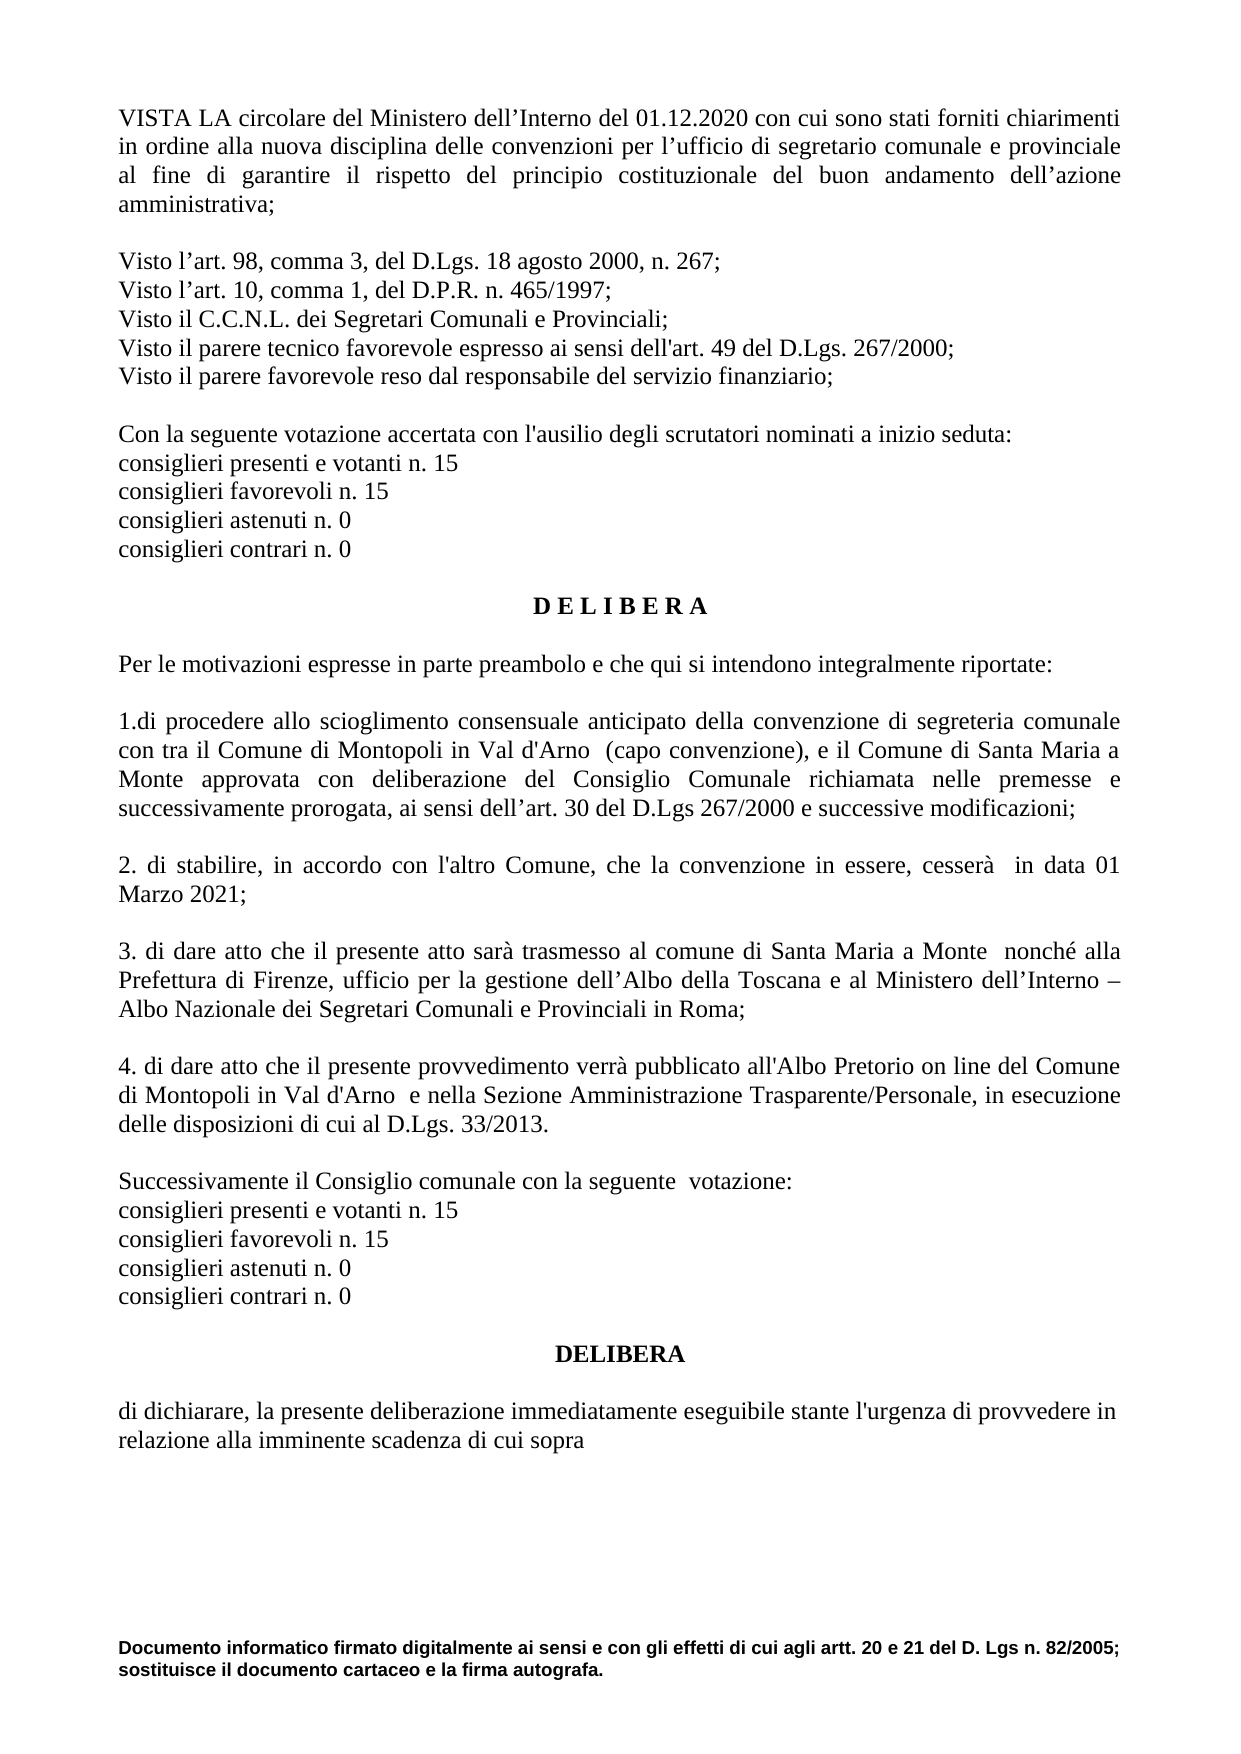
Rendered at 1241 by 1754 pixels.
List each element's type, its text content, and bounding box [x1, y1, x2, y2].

text Visto l’art. 10, comma 1, del D.P.R. n. 465/1997; [118, 275, 1122, 304]
text Per le motivazioni espresse in parte preambolo e che qui si intendono integralmente riportate: [118, 649, 1122, 678]
text consiglieri contrari n. 0 [118, 534, 1122, 563]
text Visto l’art. 98, comma 3, del D.Lgs. 18 agosto 2000, n. 267; [118, 246, 1122, 275]
text Visto il parere tecnico favorevole espresso ai sensi dell'art. 49 del D.Lgs. 267/2000; [118, 333, 1122, 361]
text consiglieri favorevoli n. 15 [118, 1224, 1122, 1253]
text 3. di dare atto che il presente atto sarà trasmesso al comune di Santa Maria a Monte nonché alla Prefettura di Firenze, ufficio per la gestione dell’Albo della Toscana e al Ministero dell’Interno – Albo Nazionale dei Segretari Comunali e Provinciali in Roma; [118, 936, 1122, 1023]
text consiglieri contrari n. 0 [118, 1281, 1122, 1310]
text 4. di dare atto che il presente provvedimento verrà pubblicato all'Albo Pretorio on line del Comune di Montopoli in Val d'Arno e nella Sezione Amministrazione Trasparente/Personale, in esecuzione delle disposizioni di cui al D.Lgs. 33/2013. [118, 1051, 1122, 1138]
text consiglieri astenuti n. 0 [118, 1253, 1122, 1281]
text 2. di stabilire, in accordo con l'altro Comune, che la convenzione in essere, cesserà in data 01 Marzo 2021; [118, 850, 1122, 908]
text consiglieri astenuti n. 0 [118, 505, 1122, 534]
text VISTA LA circolare del Ministero dell’Interno del 01.12.2020 con cui sono stati forniti chiarimenti in ordine alla nuova disciplina delle convenzioni per l’ufficio di segretario comunale e provinciale al fine di garantire il rispetto del principio costituzionale del buon andamento dell’azione amministrativa; [118, 103, 1122, 218]
text Visto il parere favorevole reso dal responsabile del servizio finanziario; [118, 361, 1122, 390]
text Successivamente il Consiglio comunale con la seguente votazione: [118, 1166, 1122, 1195]
text Con la seguente votazione accertata con l'ausilio degli scrutatori nominati a inizio seduta: [118, 419, 1122, 448]
text consiglieri presenti e votanti n. 15 [118, 448, 1122, 476]
text di dichiarare, la presente deliberazione immediatamente eseguibile stante l'urgenza di provvedere in relazione alla imminente scadenza di cui sopra [118, 1396, 1122, 1454]
text DELIBERA [118, 1339, 1122, 1368]
text 1.di procedere allo scioglimento consensuale anticipato della convenzione di segreteria comunale con tra il Comune di Montopoli in Val d'Arno (capo convenzione), e il Comune di Santa Maria a Monte approvata con deliberazione del Consiglio Comunale richiamata nelle premesse e successivamente prorogata, ai sensi dell’art. 30 del D.Lgs 267/2000 e successive modificazioni; [118, 706, 1122, 821]
text consiglieri favorevoli n. 15 [118, 476, 1122, 505]
text consiglieri presenti e votanti n. 15 [118, 1195, 1122, 1224]
text Visto il C.C.N.L. dei Segretari Comunali e Provinciali; [118, 304, 1122, 333]
text D E L I B E R A [118, 591, 1122, 620]
